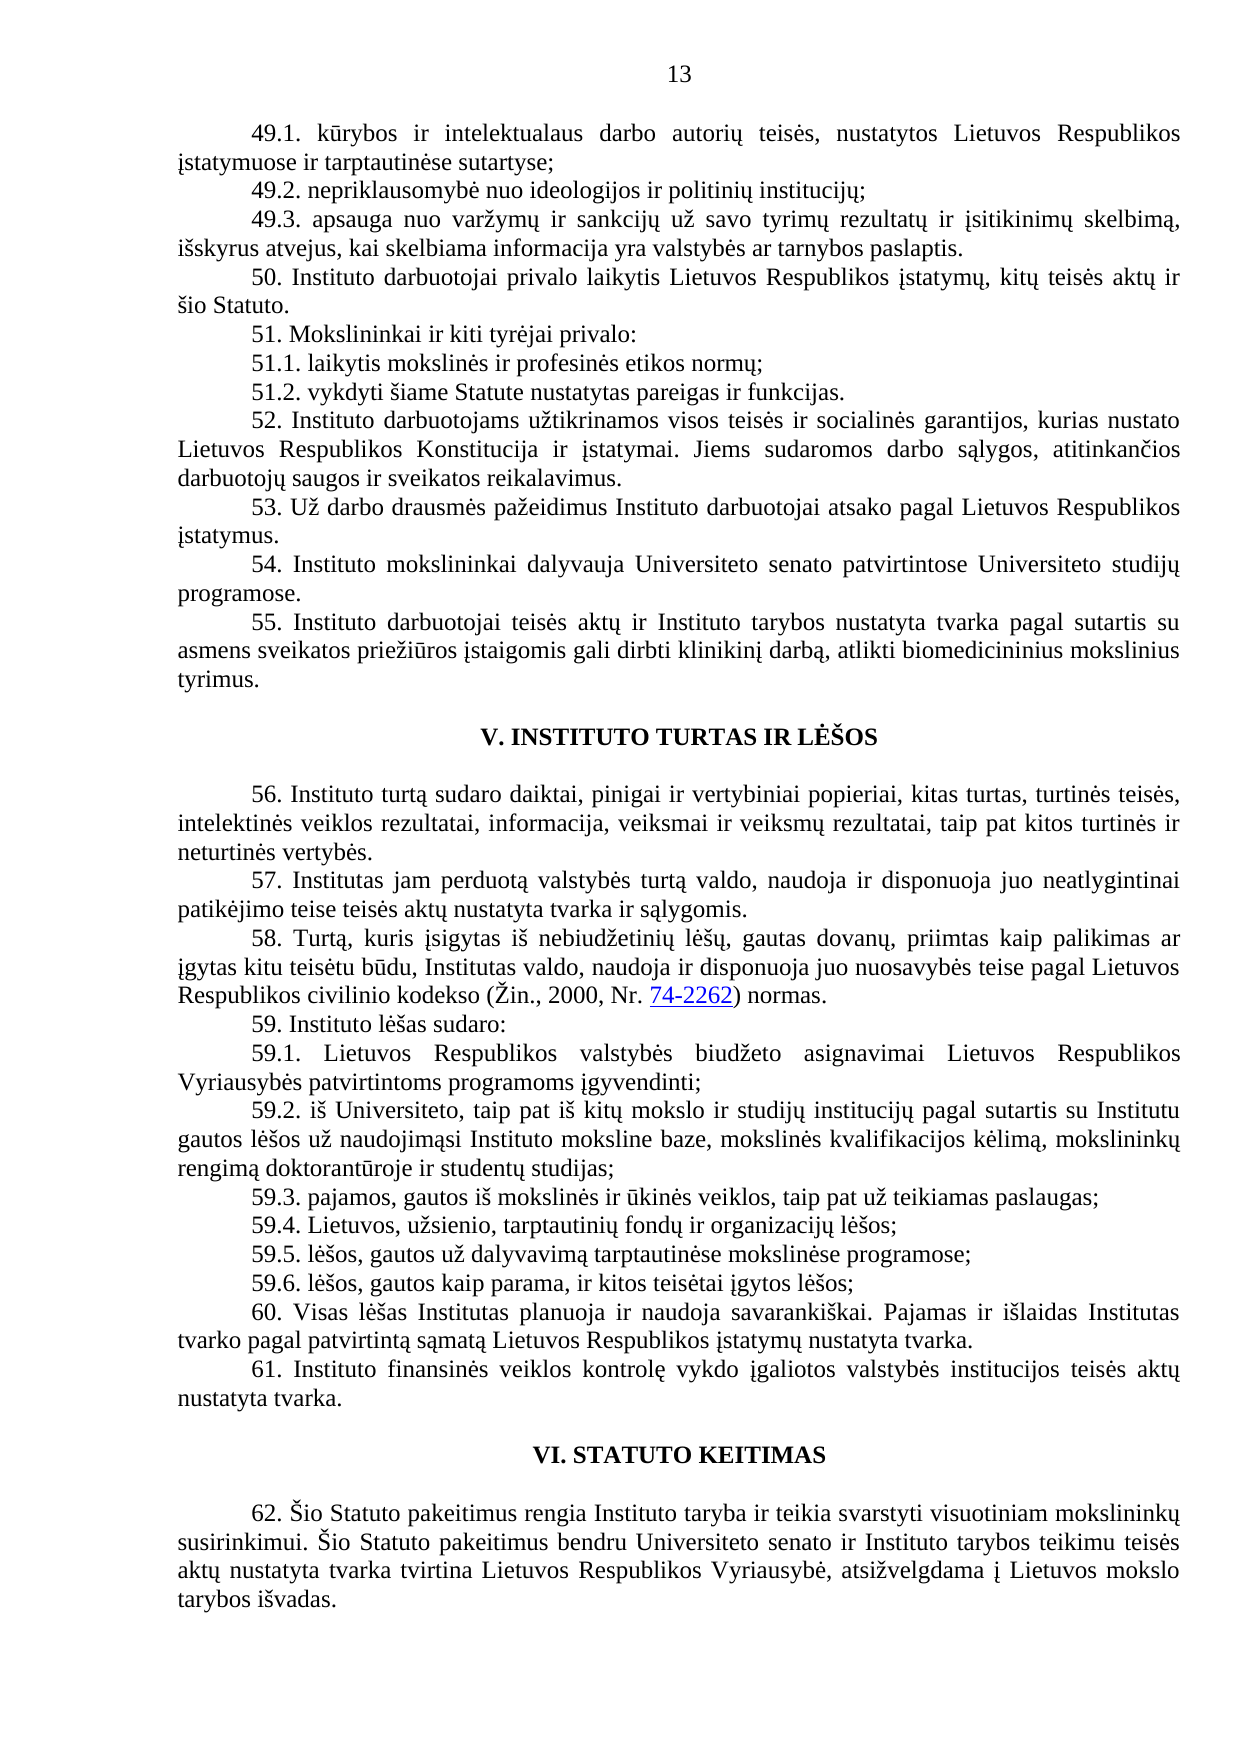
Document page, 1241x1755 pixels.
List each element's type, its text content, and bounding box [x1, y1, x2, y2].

text V. INSTITUTO TURTAS IR LĖŠOS [177, 722, 1181, 751]
text 49.3. apsauga nuo varžymų ir sankcijų už savo tyrimų rezultatų ir įsitikinimų skelbimą, išskyrus atvejus, kai skelbiama informacija yra valstybės ar tarnybos paslaptis. [177, 204, 1181, 262]
text 51. Mokslininkai ir kiti tyrėjai privalo: [177, 319, 1181, 348]
text VI. STATUTO KEITIMAS [177, 1441, 1181, 1469]
text 60. Visas lėšas Institutas planuoja ir naudoja savarankiškai. Pajamas ir išlaidas Institutas tvarko pagal patvirtintą sąmatą Lietuvos Respublikos įstatymų nustatyta tvarka. [177, 1297, 1181, 1354]
text 59. Instituto lėšas sudaro: [177, 1009, 1181, 1038]
text 58. Turtą, kuris įsigytas iš nebiudžetinių lėšų, gautas dovanų, priimtas kaip palikimas ar įgytas kitu teisėtu būdu, Institutas valdo, naudoja ir disponuoja juo nuosavybės teise pagal Lietuvos Respublikos civilinio kodekso (Žin., 2000, Nr. 74-2262) normas. [177, 923, 1181, 1009]
text 62. Šio Statuto pakeitimus rengia Instituto taryba ir teikia svarstyti visuotiniam mokslininkų susirinkimui. Šio Statuto pakeitimus bendru Universiteto senato ir Instituto tarybos teikimu teisės aktų nustatyta tvarka tvirtina Lietuvos Respublikos Vyriausybė, atsižvelgdama į Lietuvos mokslo tarybos išvadas. [177, 1498, 1181, 1613]
text 55. Instituto darbuotojai teisės aktų ir Instituto tarybos nustatyta tvarka pagal sutartis su asmens sveikatos priežiūros įstaigomis gali dirbti klinikinį darbą, atlikti biomedicininius mokslinius tyrimus. [177, 607, 1181, 693]
text 59.2. iš Universiteto, taip pat iš kitų mokslo ir studijų institucijų pagal sutartis su Institutu gautos lėšos už naudojimąsi Instituto moksline baze, mokslinės kvalifikacijos kėlimą, mokslininkų rengimą doktorantūroje ir studentų studijas; [177, 1096, 1181, 1182]
text 59.1. Lietuvos Respublikos valstybės biudžeto asignavimai Lietuvos Respublikos Vyriausybės patvirtintoms programoms įgyvendinti; [177, 1038, 1181, 1096]
text 51.1. laikytis mokslinės ir profesinės etikos normų; [177, 348, 1181, 377]
text 57. Institutas jam perduotą valstybės turtą valdo, naudoja ir disponuoja juo neatlygintinai patikėjimo teise teisės aktų nustatyta tvarka ir sąlygomis. [177, 866, 1181, 923]
text 51.2. vykdyti šiame Statute nustatytas pareigas ir funkcijas. [177, 377, 1181, 406]
text 59.6. lėšos, gautos kaip parama, ir kitos teisėtai įgytos lėšos; [177, 1268, 1181, 1297]
text 59.3. pajamos, gautos iš mokslinės ir ūkinės veiklos, taip pat už teikiamas paslaugas; [177, 1182, 1181, 1211]
text 54. Instituto mokslininkai dalyvauja Universiteto senato patvirtintose Universiteto studijų programose. [177, 549, 1181, 607]
text 52. Instituto darbuotojams užtikrinamos visos teisės ir socialinės garantijos, kurias nustato Lietuvos Respublikos Konstitucija ir įstatymai. Jiems sudaromos darbo sąlygos, atitinkančios darbuotojų saugos ir sveikatos reikalavimus. [177, 406, 1181, 492]
text 53. Už darbo drausmės pažeidimus Instituto darbuotojai atsako pagal Lietuvos Respublikos įstatymus. [177, 492, 1181, 549]
text 50. Instituto darbuotojai privalo laikytis Lietuvos Respublikos įstatymų, kitų teisės aktų ir šio Statuto. [177, 262, 1181, 319]
text 49.2. nepriklausomybė nuo ideologijos ir politinių institucijų; [177, 176, 1181, 204]
text 61. Instituto finansinės veiklos kontrolę vykdo įgaliotos valstybės institucijos teisės aktų nustatyta tvarka. [177, 1354, 1181, 1412]
text 59.5. lėšos, gautos už dalyvavimą tarptautinėse mokslinėse programose; [177, 1239, 1181, 1268]
text 49.1. kūrybos ir intelektualaus darbo autorių teisės, nustatytos Lietuvos Respublikos įstatymuose ir tarptautinėse sutartyse; [177, 118, 1181, 176]
text 59.4. Lietuvos, užsienio, tarptautinių fondų ir organizacijų lėšos; [177, 1211, 1181, 1239]
text 56. Instituto turtą sudaro daiktai, pinigai ir vertybiniai popieriai, kitas turtas, turtinės teisės, intelektinės veiklos rezultatai, informacija, veiksmai ir veiksmų rezultatai, taip pat kitos turtinės ir neturtinės vertybės. [177, 779, 1181, 866]
